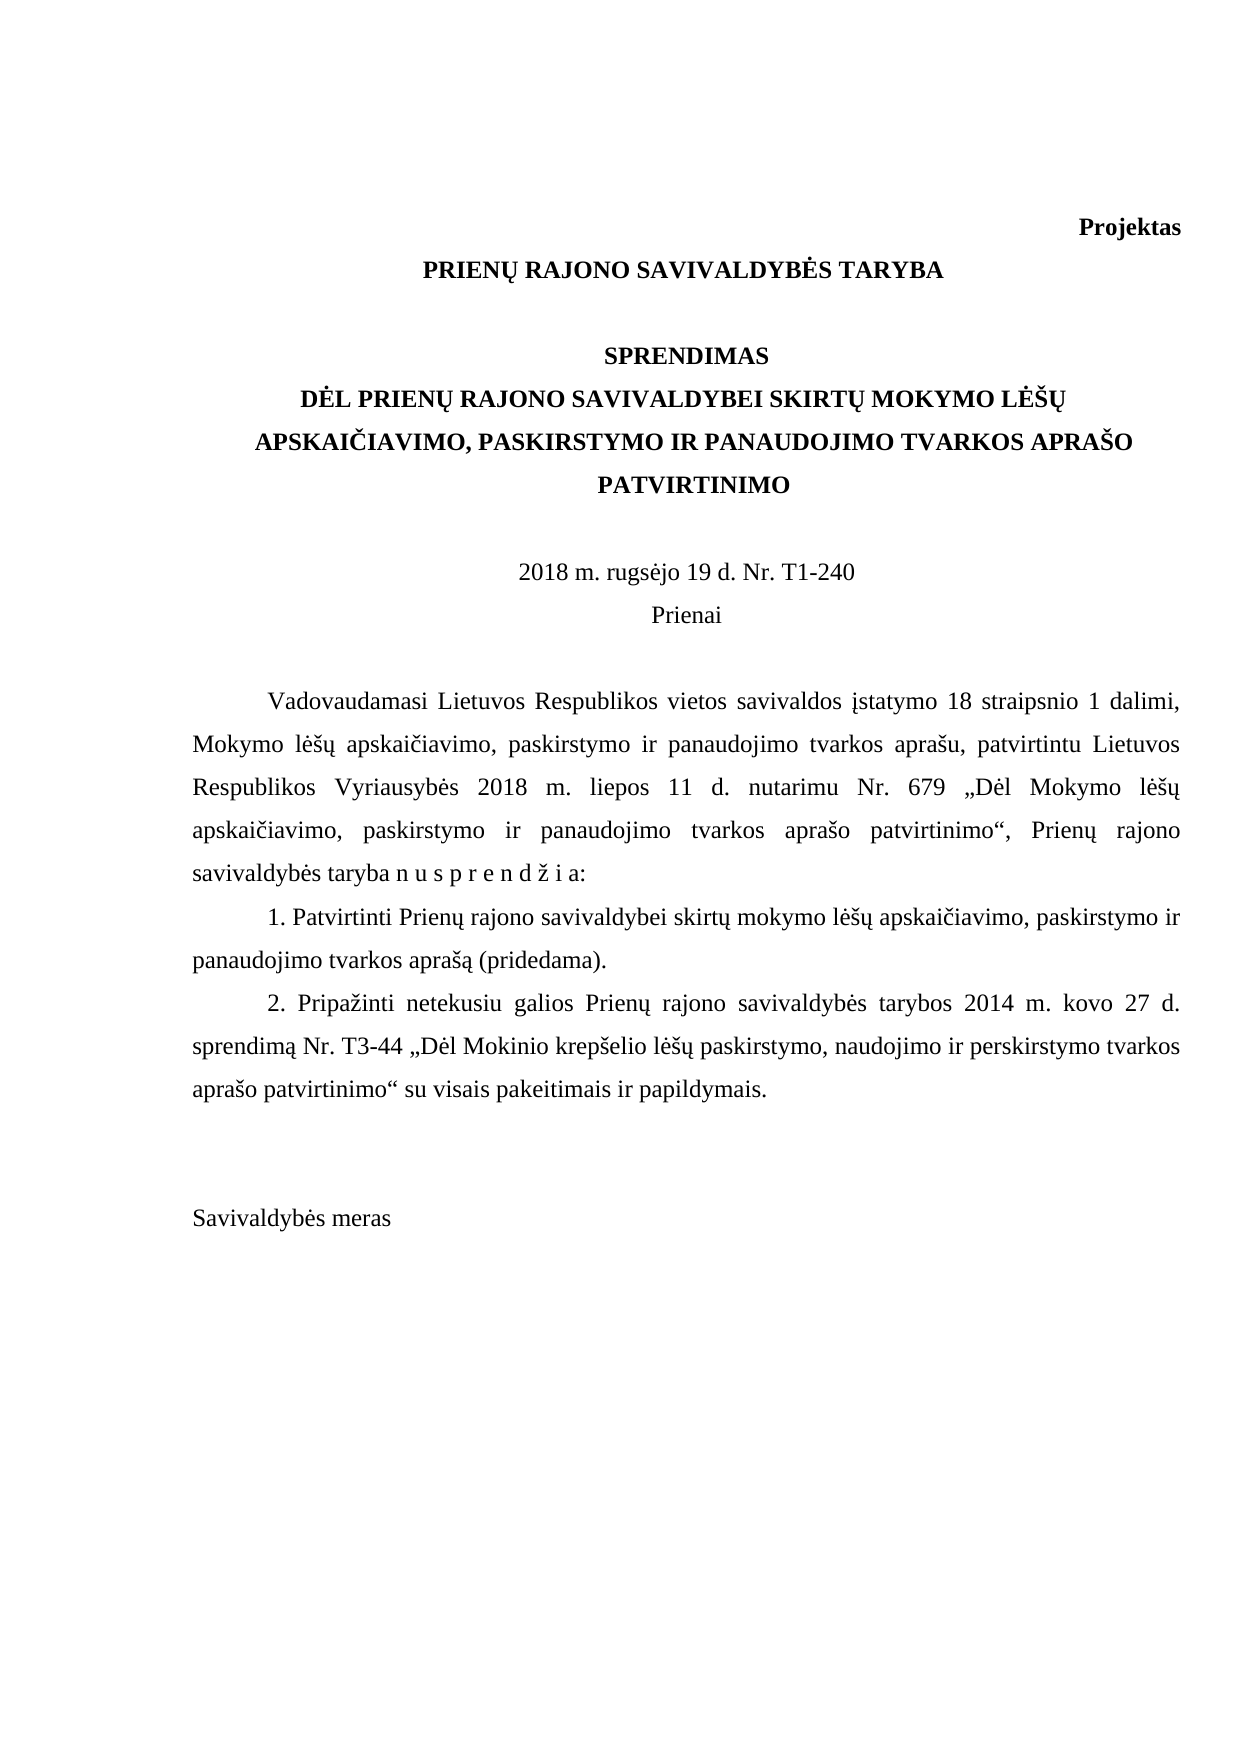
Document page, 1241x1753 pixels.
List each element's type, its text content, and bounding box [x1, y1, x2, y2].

text SPRENDIMAS [192, 341, 1181, 370]
text Prienai [192, 600, 1181, 628]
text DĖL PRIENŲ RAJONO SAVIVALDYBEI SKIRTŲ MOKYMO LĖŠŲ [192, 384, 1181, 413]
text 1. Patvirtinti Prienų rajono savivaldybei skirtų mokymo lėšų apskaičiavimo, paskirstymo ir panaudojimo tvarkos aprašą (pridedama). [192, 902, 1181, 973]
text 2018 m. rugsėjo 19 d. Nr. T1-240 [192, 557, 1181, 585]
text Savivaldybės meras [192, 1203, 1181, 1232]
text Vadovaudamasi Lietuvos Respublikos vietos savivaldos įstatymo 18 straipsnio 1 dalimi, Mokymo lėšų apskaičiavimo, paskirstymo ir panaudojimo tvarkos aprašu, patvirtintu Lietuvos Respublikos Vyriausybės 2018 m. liepos 11 d. nutarimu Nr. 679 „Dėl Mokymo lėšų apskaičiavimo, paskirstymo ir panaudojimo tvarkos aprašo patvirtinimo“, Prienų rajono savivaldybės taryba n u s p r e n d ž i a: [192, 686, 1181, 887]
text APSKAIČIAVIMO, PASKIRSTYMO IR PANAUDOJIMO TVARKOS APRAŠO PATVIRTINIMO [207, 427, 1181, 499]
text PRIENŲ RAJONO SAVIVALDYBĖS TARYBA [192, 255, 1181, 283]
text Projektas [192, 212, 1181, 240]
text 2. Pripažinti netekusiu galios Prienų rajono savivaldybės tarybos 2014 m. kovo 27 d. sprendimą Nr. T3-44 „Dėl Mokinio krepšelio lėšų paskirstymo, naudojimo ir perskirstymo tvarkos aprašo patvirtinimo“ su visais pakeitimais ir papildymais. [192, 988, 1181, 1103]
